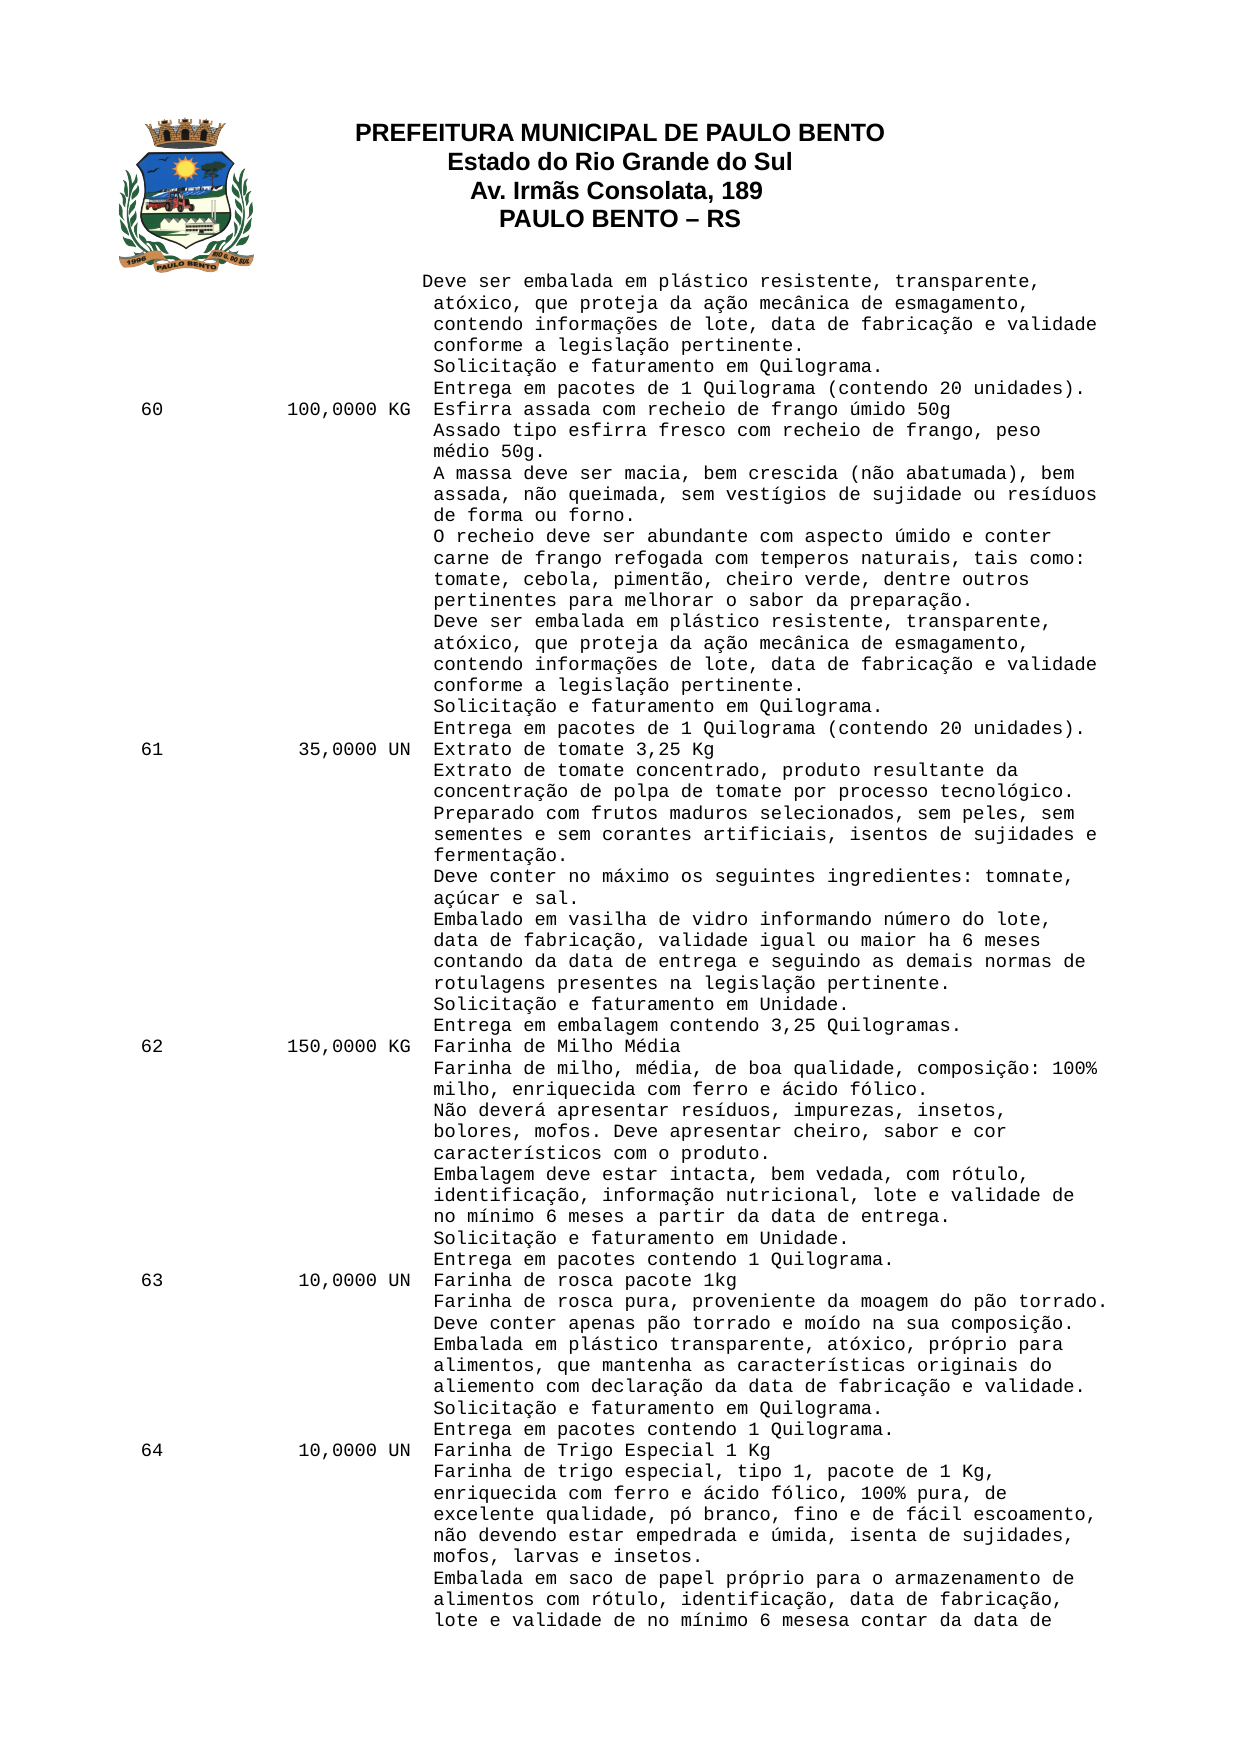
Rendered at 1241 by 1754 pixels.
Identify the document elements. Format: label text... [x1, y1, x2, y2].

text Deve ser embalada em plástico resistente, transparente, atóxico, que proteja da ação mecânica de esmagamento, contendo informações de lote, data de fabricação e validade conforme a legislação pertinente. Solicitação e faturamento em Quilograma. Entrega em pacotes de 1 Quilograma (contendo 20 unidades). 60 100,0000 KG Esfirra assada com recheio de frango úmido 50g Assado tipo esfirra fresco com recheio de frango, peso médio 50g. A massa deve ser macia, bem crescida (não abatumada), bem assada, não queimada, sem vestígios de sujidade ou resíduos de forma ou forno. O recheio deve ser abundante com aspecto úmido e conter carne de frango refogada com temperos naturais, tais como: tomate, cebola, pimentão, cheiro verde, dentre outros pertinentes para melhorar o sabor da preparação. Deve ser embalada em plástico resistente, transparente, atóxico, que proteja da ação mecânica de esmagamento, contendo informações de lote, data de fabricação e validade conforme a legislação pertinente. Solicitação e faturamento em Quilograma. Entrega em pacotes de 1 Quilograma (contendo 20 unidades). 61 35,0000 UN Extrato de tomate 3,25 Kg Extrato de tomate concentrado, produto resultante da concentração de polpa de tomate por processo tecnológico. Preparado com frutos maduros selecionados, sem peles, sem sementes e sem corantes artificiais, isentos de sujidades e fermentação. Deve conter no máximo os seguintes ingredientes: tomnate, açúcar e sal. Embalado em vasilha de vidro informando número do lote, data de fabricação, validade igual ou maior ha 6 meses contando da data de entrega e seguindo as demais normas de rotulagens presentes na legislação pertinente. Solicitação e faturamento em Unidade. Entrega em embalagem contendo 3,25 Quilogramas. 62 150,0000 KG Farinha de Milho Média Farinha de milho, média, de boa qualidade, composição: 100% milho, enriquecida com ferro e ácido fólico. Não deverá apresentar resíduos, impurezas, insetos, bolores, mofos. Deve apresentar cheiro, sabor e cor característicos com o produto. Embalagem deve estar intacta, bem vedada, com rótulo, identificação, informação nutricional, lote e validade de no mínimo 6 meses a partir da data de entrega. Solicitação e faturamento em Unidade. Entrega em pacotes contendo 1 Quilograma. 63 10,0000 UN Farinha de rosca pacote 1kg Farinha de rosca pura, proveniente da moagem do pão torrado. Deve conter apenas pão torrado e moído na sua composição. Embalada em plástico transparente, atóxico, próprio para alimentos, que mantenha as características originais do aliemento com declaração da data de fabricação e validade. Solicitação e faturamento em Quilograma. Entrega em pacotes contendo 1 Quilograma. 64 10,0000 UN Farinha de Trigo Especial 1 Kg Farinha de trigo especial, tipo 1, pacote de 1 Kg, enriquecida com ferro e ácido fólico, 100% pura, de excelente qualidade, pó branco, fino e de fácil escoamento, não devendo estar empedrada e úmida, isenta de sujidades, mofos, larvas e insetos. Embalada em saco de papel próprio para o armazenamento de alimentos com rótulo, identificação, data de fabricação, lote e validade de no mínimo 6 mesesa contar da data de [118, 263, 1122, 1632]
picture [118, 117, 254, 273]
